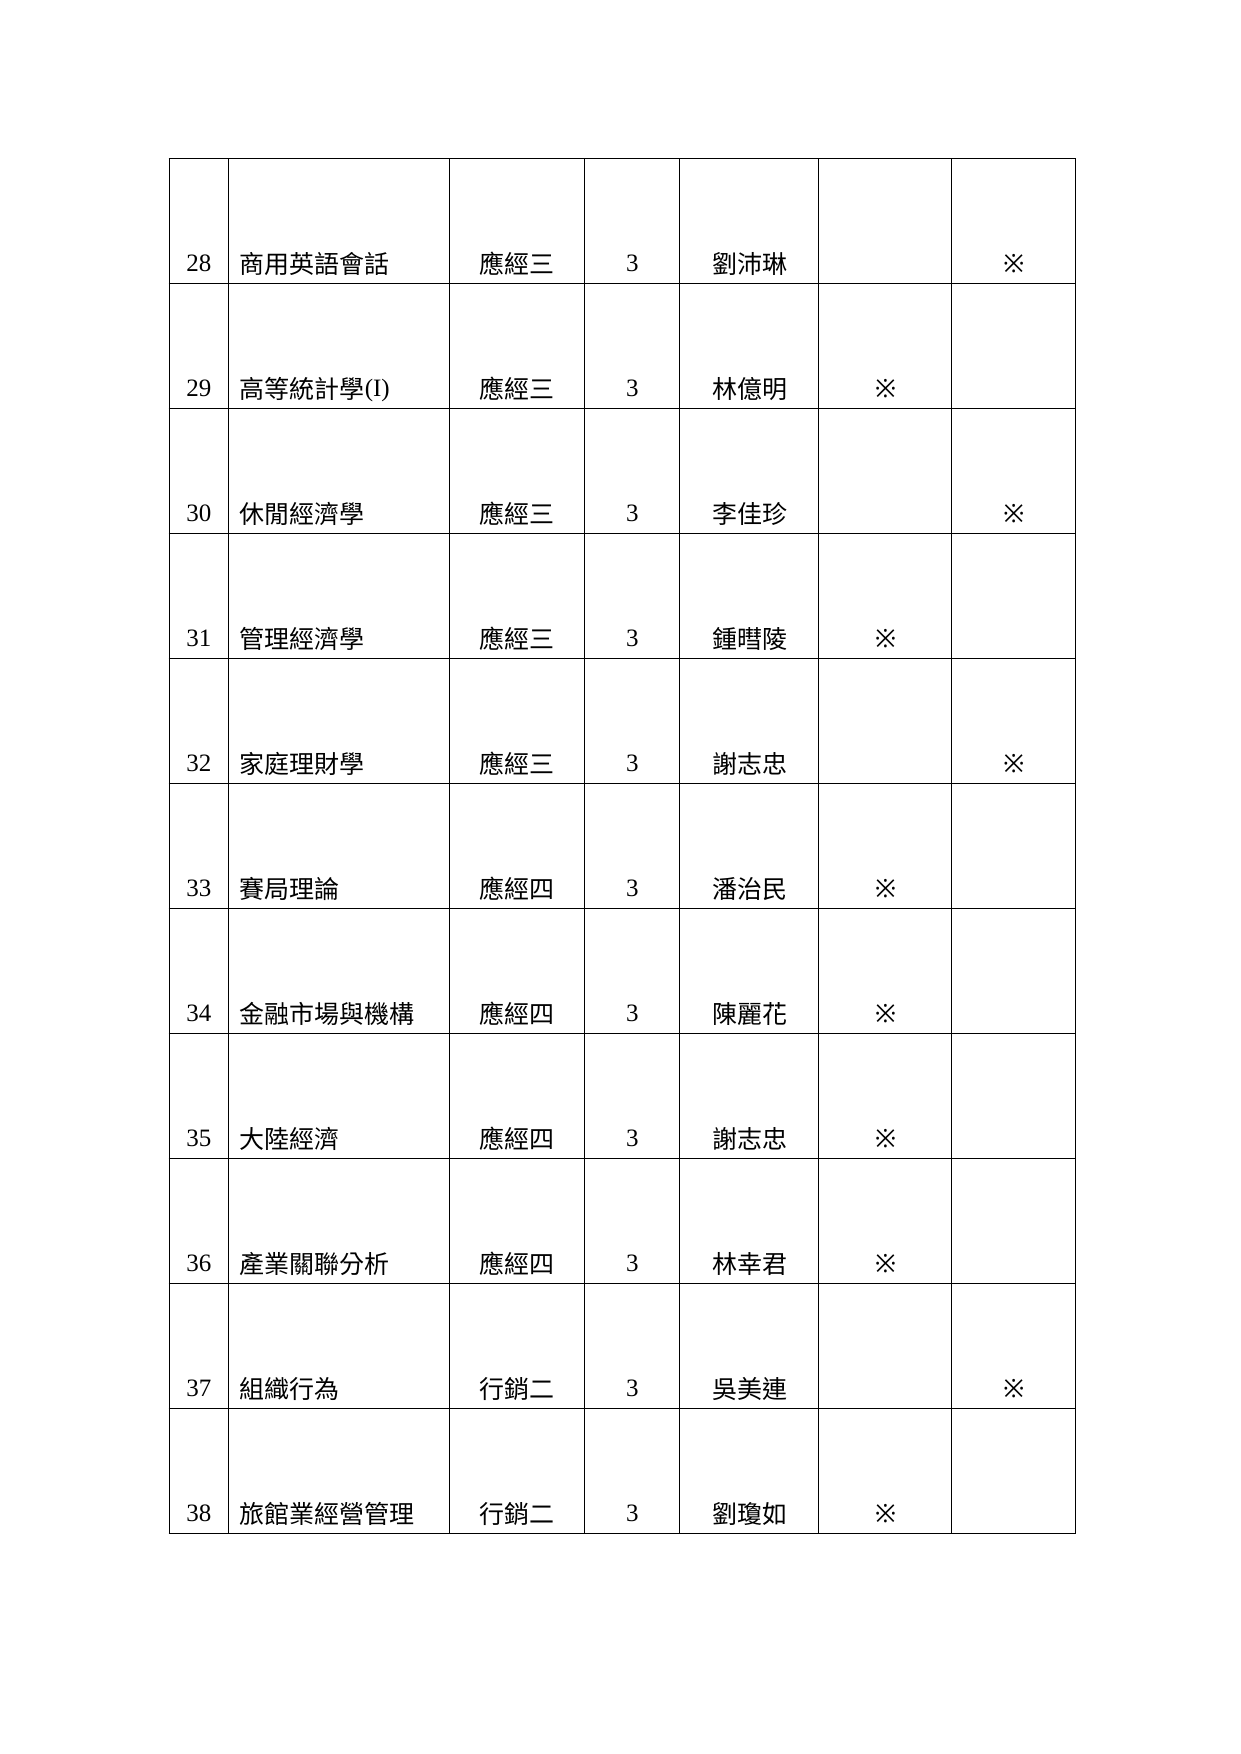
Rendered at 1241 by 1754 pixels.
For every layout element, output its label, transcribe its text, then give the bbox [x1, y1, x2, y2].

table_cell 38 [170, 1409, 228, 1533]
table_cell 應經三 [450, 159, 584, 283]
table_cell 旅館業經營管理 [229, 1409, 449, 1533]
table_cell ※ [952, 1284, 1075, 1408]
table_cell [952, 1034, 1075, 1158]
table_cell 3 [585, 1409, 679, 1533]
table_cell 28 [170, 159, 228, 283]
table_cell ※ [952, 659, 1075, 783]
table_cell [819, 409, 951, 533]
table_cell ※ [819, 1409, 951, 1533]
table_cell 應經四 [450, 1034, 584, 1158]
table_cell 應經四 [450, 909, 584, 1033]
table_cell 3 [585, 1034, 679, 1158]
table_cell 37 [170, 1284, 228, 1408]
table_cell ※ [819, 909, 951, 1033]
table_cell 29 [170, 284, 228, 408]
table_cell 30 [170, 409, 228, 533]
table_cell ※ [819, 534, 951, 658]
table_cell 3 [585, 534, 679, 658]
table_cell ※ [819, 1159, 951, 1283]
table_cell 33 [170, 784, 228, 908]
table_cell [952, 784, 1075, 908]
table_cell 商用英語會話 [229, 159, 449, 283]
table_cell 家庭理財學 [229, 659, 449, 783]
table_cell 3 [585, 409, 679, 533]
table_cell [952, 284, 1075, 408]
table_cell 3 [585, 159, 679, 283]
table_cell 應經四 [450, 784, 584, 908]
table_cell 應經三 [450, 284, 584, 408]
table_cell 劉沛琳 [680, 159, 818, 283]
table_cell 組織行為 [229, 1284, 449, 1408]
table_cell 3 [585, 1284, 679, 1408]
table_cell [819, 659, 951, 783]
table_cell 高等統計學(I) [229, 284, 449, 408]
table_cell 3 [585, 784, 679, 908]
table_cell 賽局理論 [229, 784, 449, 908]
table_cell [819, 1284, 951, 1408]
table_cell ※ [819, 284, 951, 408]
table_cell 35 [170, 1034, 228, 1158]
table_cell [819, 159, 951, 283]
table_cell [952, 909, 1075, 1033]
table_cell 產業關聯分析 [229, 1159, 449, 1283]
table_cell 劉瓊如 [680, 1409, 818, 1533]
table_cell 金融市場與機構 [229, 909, 449, 1033]
table_cell 行銷二 [450, 1409, 584, 1533]
table_cell 大陸經濟 [229, 1034, 449, 1158]
table_cell 行銷二 [450, 1284, 584, 1408]
table_cell 3 [585, 1159, 679, 1283]
table_cell [952, 1159, 1075, 1283]
table_cell 吳美連 [680, 1284, 818, 1408]
table_cell 應經三 [450, 659, 584, 783]
table_cell [952, 1409, 1075, 1533]
table_cell 應經四 [450, 1159, 584, 1283]
table_cell 林億明 [680, 284, 818, 408]
table_cell 鍾暳陵 [680, 534, 818, 658]
table_cell 31 [170, 534, 228, 658]
table_cell [952, 534, 1075, 658]
table_cell 休閒經濟學 [229, 409, 449, 533]
table_cell 李佳珍 [680, 409, 818, 533]
table_cell 謝志忠 [680, 659, 818, 783]
table_cell 謝志忠 [680, 1034, 818, 1158]
table_cell ※ [819, 784, 951, 908]
table_cell 林幸君 [680, 1159, 818, 1283]
table_cell ※ [952, 159, 1075, 283]
table_cell ※ [819, 1034, 951, 1158]
table_cell 3 [585, 909, 679, 1033]
table_cell 36 [170, 1159, 228, 1283]
table_cell ※ [952, 409, 1075, 533]
table_cell 應經三 [450, 534, 584, 658]
table_cell 34 [170, 909, 228, 1033]
table_cell 應經三 [450, 409, 584, 533]
table_cell 32 [170, 659, 228, 783]
table_cell 管理經濟學 [229, 534, 449, 658]
table_cell 3 [585, 659, 679, 783]
table_cell 潘治民 [680, 784, 818, 908]
table_cell 3 [585, 284, 679, 408]
table_cell 陳麗花 [680, 909, 818, 1033]
